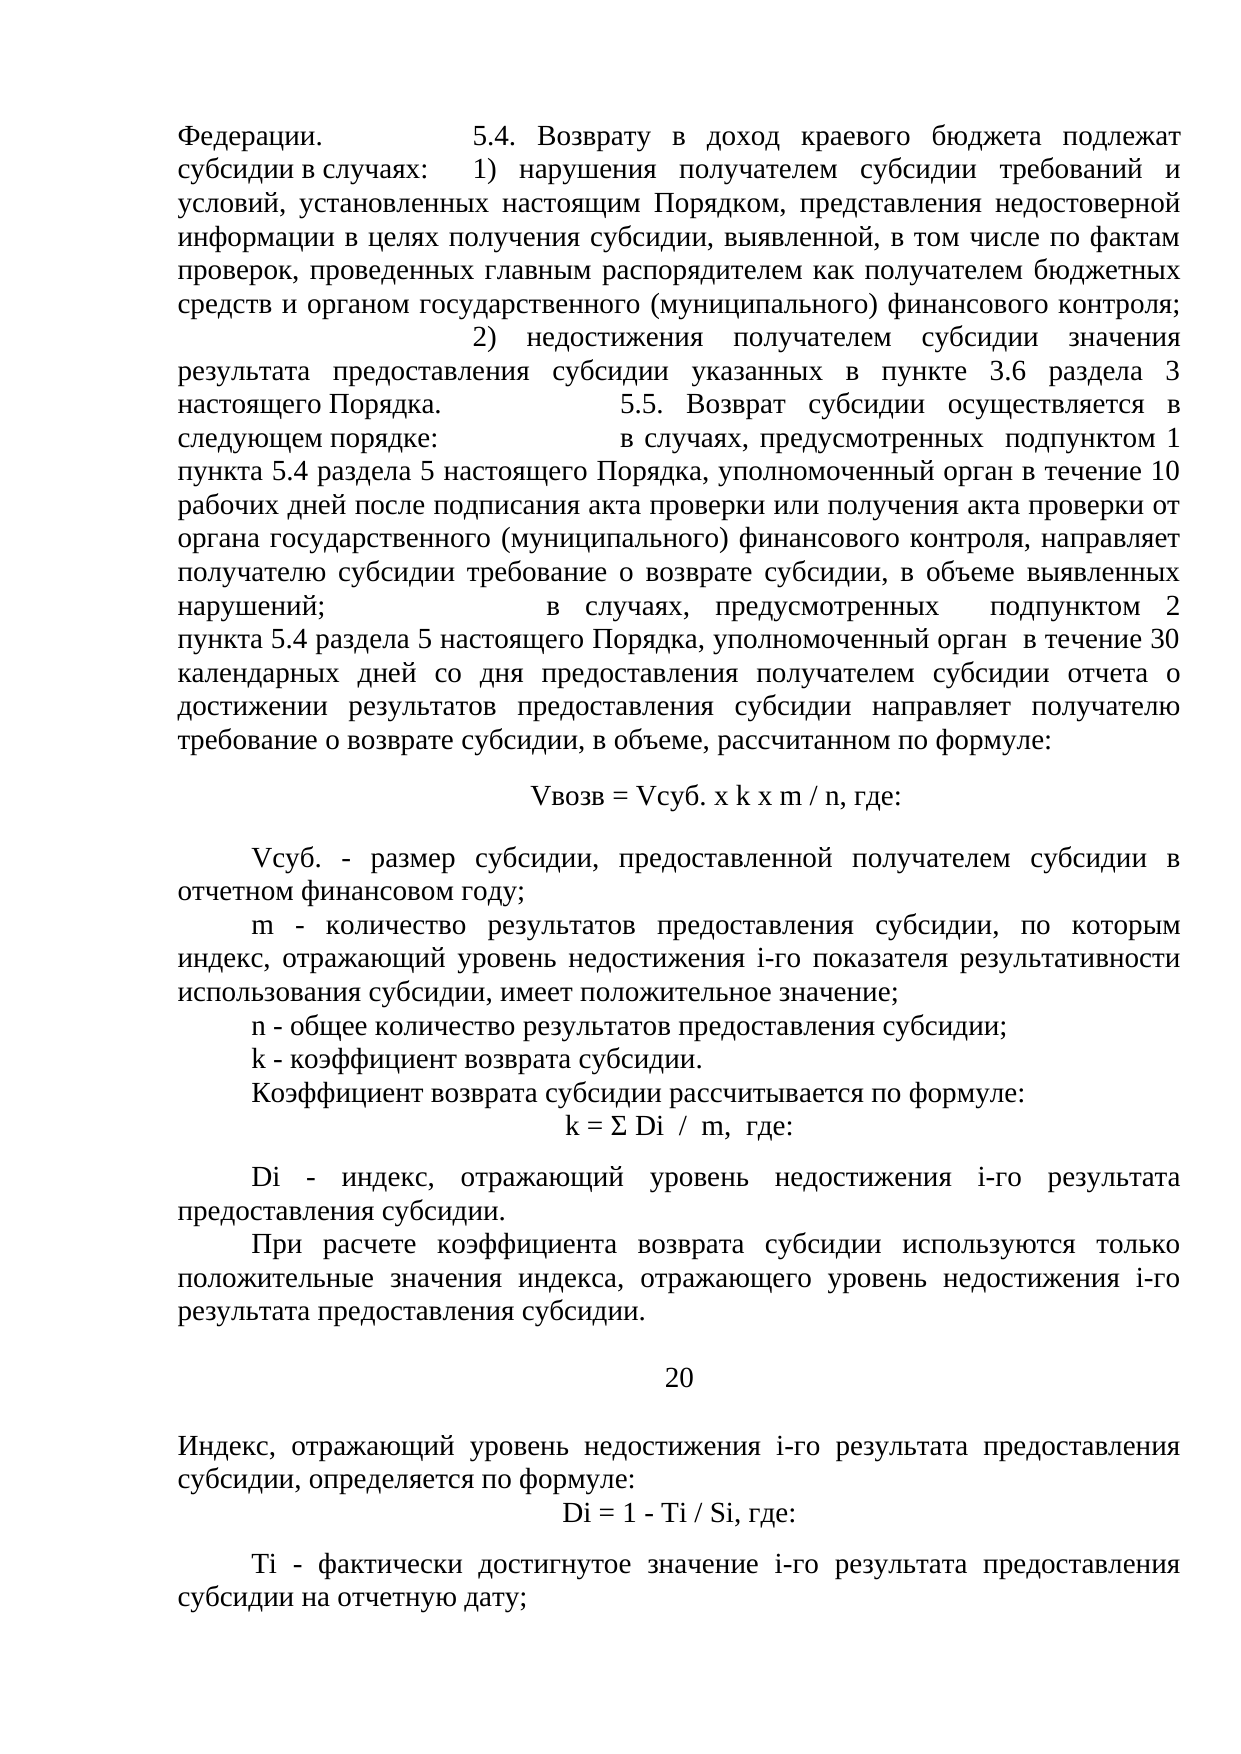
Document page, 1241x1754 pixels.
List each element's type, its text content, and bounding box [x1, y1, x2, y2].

text При расчете коэффициента возврата субсидии используются только положительные значения индекса, отражающего уровень недостижения i-гo результата предоставления субсидии. [177, 1226, 1181, 1327]
text Di - индекс, отражающий уровень недостижения i-гo результата предоставления субсидии. [177, 1159, 1181, 1226]
text Di = 1 - Ti / Si, где: [177, 1495, 1181, 1528]
text Федерации. 5.4. Возврату в доход краевого бюджета подлежат субсидии в случаях: 1) нарушения получателем субсидии требований и условий, установленных настоящим Порядком, представления недостоверной информации в целях получения субсидии, выявленной, в том числе по фактам проверок, проведенных главным распорядителем как получателем бюджетных средств и органом государственного (муниципального) финансового контроля; 2) недостижения получателем субсидии значения результата предоставления субсидии указанных в пункте 3.6 раздела 3 настоящего Порядка. 5.5. Возврат субсидии осуществляется в следующем порядке: в случаях, предусмотренных подпунктом 1 пункта 5.4 раздела 5 настоящего Порядка, уполномоченный орган в течение 10 рабочих дней после подписания акта проверки или получения акта проверки от органа государственного (муниципального) финансового контроля, направляет получателю субсидии требование о возврате субсидии, в объеме выявленных нарушений; в случаях, предусмотренных подпунктом 2 пункта 5.4 раздела 5 настоящего Порядка, уполномоченный орган в течение 30 календарных дней со дня предоставления получателем субсидии отчета о достижении результатов предоставления субсидии направляет получателю требование о возврате субсидии, в объеме, рассчитанном по формуле: [177, 118, 1181, 755]
text m - количество результатов предоставления субсидии, по которым индекс, отражающий уровень недостижения i-гo показателя результативности использования субсидии, имеет положительное значение; [177, 907, 1181, 1008]
text Тi - фактически достигнутое значение i-гo результата предоставления субсидии на отчетную дату; [177, 1546, 1181, 1613]
text k = Σ Di / m, где: [177, 1108, 1181, 1142]
text 20 [177, 1361, 1181, 1394]
text k - коэффициент возврата субсидии. [177, 1041, 1181, 1075]
text Vвозв = Vcyб. х k х m / n, где: [177, 778, 1181, 812]
text n - общее количество результатов предоставления субсидии; [177, 1008, 1181, 1041]
text Коэффициент возврата субсидии рассчитывается по формуле: [177, 1075, 1181, 1108]
text Vcyб. - размер субсидии, предоставленной получателем субсидии в отчетном финансовом году; [177, 840, 1181, 907]
text Индекс, отражающий уровень недостижения i-гo результата предоставления субсидии, определяется по формуле: [177, 1428, 1181, 1495]
